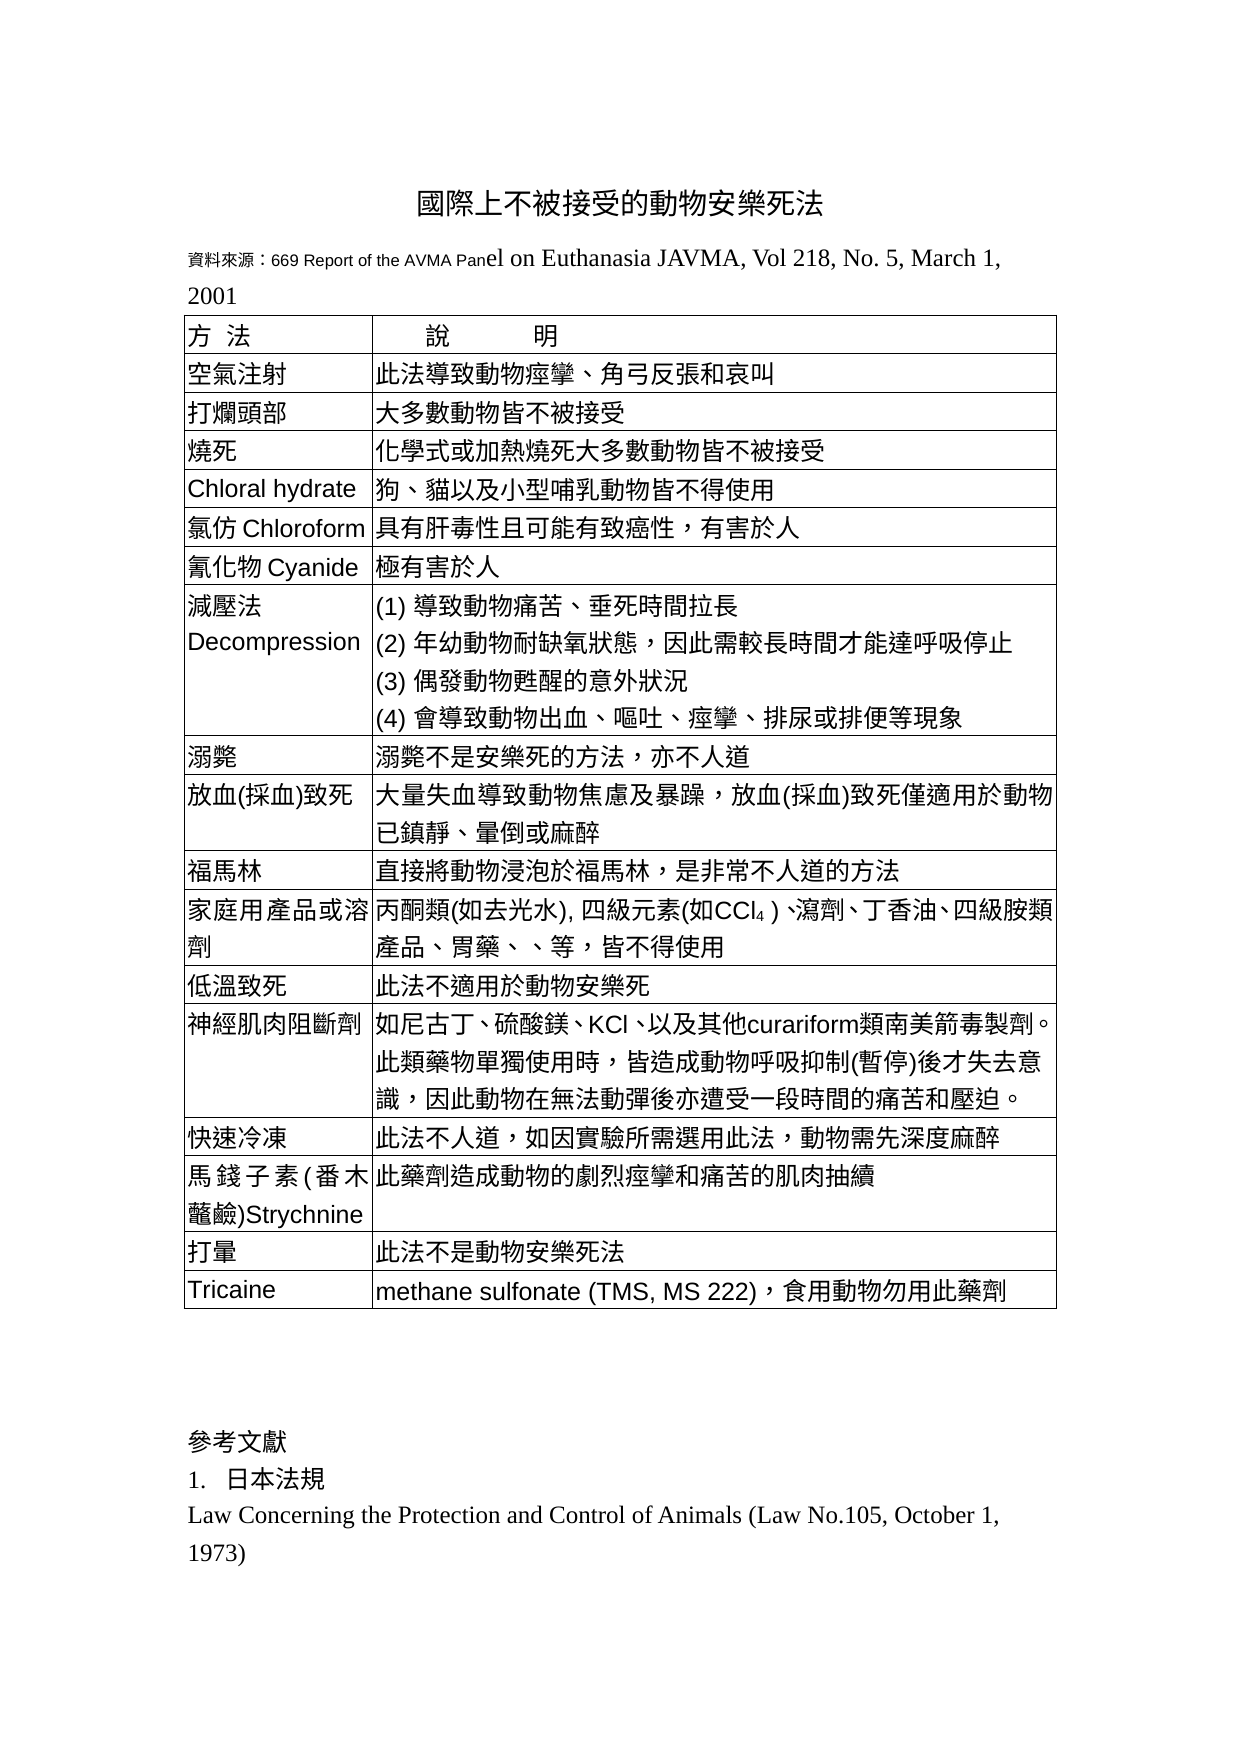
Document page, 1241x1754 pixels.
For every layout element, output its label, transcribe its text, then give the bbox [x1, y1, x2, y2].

table_cell 此法不是動物安樂死法 [373, 1232, 1056, 1270]
table_cell 溺斃 [185, 736, 372, 774]
table_cell 氯仿Chloroform [185, 508, 372, 546]
table_cell 低溫致死 [185, 966, 372, 1003]
table_cell Tricaine [185, 1271, 372, 1308]
table_cell 神經肌肉阻斷劑 [185, 1004, 372, 1117]
table_cell 家庭用產品或溶劑 [185, 890, 372, 964]
table_cell 溺斃不是安樂死的方法，亦不人道 [373, 736, 1056, 774]
table_cell 快速冷凍 [185, 1118, 372, 1155]
table_cell methane sulfonate (TMS, MS 222)，食用動物勿用此藥劑 [373, 1271, 1056, 1308]
text 參考文獻 [187, 1422, 1053, 1459]
text 資料來源：669 Report of the AVMA Panel on Euthanasia JAVMA, Vol 218, No. 5, March 1, 2001 [187, 239, 1053, 314]
table_cell Chloral hydrate [185, 470, 372, 507]
text 國際上不被接受的動物安樂死法 [187, 164, 1053, 239]
table_cell 此法不適用於動物安樂死 [373, 966, 1056, 1003]
table_cell 氰化物Cyanide [185, 547, 372, 584]
table_cell 化學式或加熱燒死大多數動物皆不被接受 [373, 431, 1056, 469]
table_cell 放血(採血)致死 [185, 775, 372, 850]
text Law Concerning the Protection and Control of Animals (Law No.105, October 1, 1973) [187, 1497, 1053, 1572]
table_header 說 明 [373, 316, 1056, 353]
table_cell 減壓法 Decompression [185, 585, 372, 735]
table_header 方 法 [185, 316, 372, 353]
table_cell 大量失血導致動物焦慮及暴躁，放血(採血)致死僅適用於動物已鎮靜、暈倒或麻醉 [373, 775, 1056, 850]
table_cell 空氣注射 [185, 354, 372, 392]
table_cell (1) 導致動物痛苦、垂死時間拉長 (2) 年幼動物耐缺氧狀態，因此需較長時間才能達呼吸停止 (3) 偶發動物甦醒的意外狀況 (4) 會導致動物出血、嘔吐、痙攣、排尿或排便等現象 [373, 585, 1056, 735]
table_cell 此藥劑造成動物的劇烈痙攣和痛苦的肌肉抽續 [373, 1156, 1056, 1231]
table_cell 狗、貓以及小型哺乳動物皆不得使用 [373, 470, 1056, 507]
table_cell 燒死 [185, 431, 372, 469]
table_cell 打暈 [185, 1232, 372, 1270]
table_cell 極有害於人 [373, 547, 1056, 584]
table_cell 福馬林 [185, 851, 372, 888]
table_cell 丙酮類(如去光水), 四級元素(如CCl4 )、瀉劑、丁香油、四級胺類產品、胃藥、、等，皆不得使用 [373, 890, 1056, 964]
table_cell 馬錢子素(番木虌鹼)Strychnine [185, 1156, 372, 1231]
list 日本法規 [187, 1459, 1053, 1497]
table_cell 如尼古丁、硫酸鎂、KCl、以及其他curariform類南美箭毒製劑。此類藥物單獨使用時，皆造成動物呼吸抑制(暫停)後才失去意識，因此動物在無法動彈後亦遭受一段時間的痛苦和壓迫。 [373, 1004, 1056, 1117]
table_cell 大多數動物皆不被接受 [373, 393, 1056, 430]
table_cell 打爛頭部 [185, 393, 372, 430]
table_cell 此法不人道，如因實驗所需選用此法，動物需先深度麻醉 [373, 1118, 1056, 1155]
table_cell 具有肝毒性且可能有致癌性，有害於人 [373, 508, 1056, 546]
table_cell 此法導致動物痙攣、角弓反張和哀叫 [373, 354, 1056, 392]
table_cell 直接將動物浸泡於福馬林，是非常不人道的方法 [373, 851, 1056, 888]
